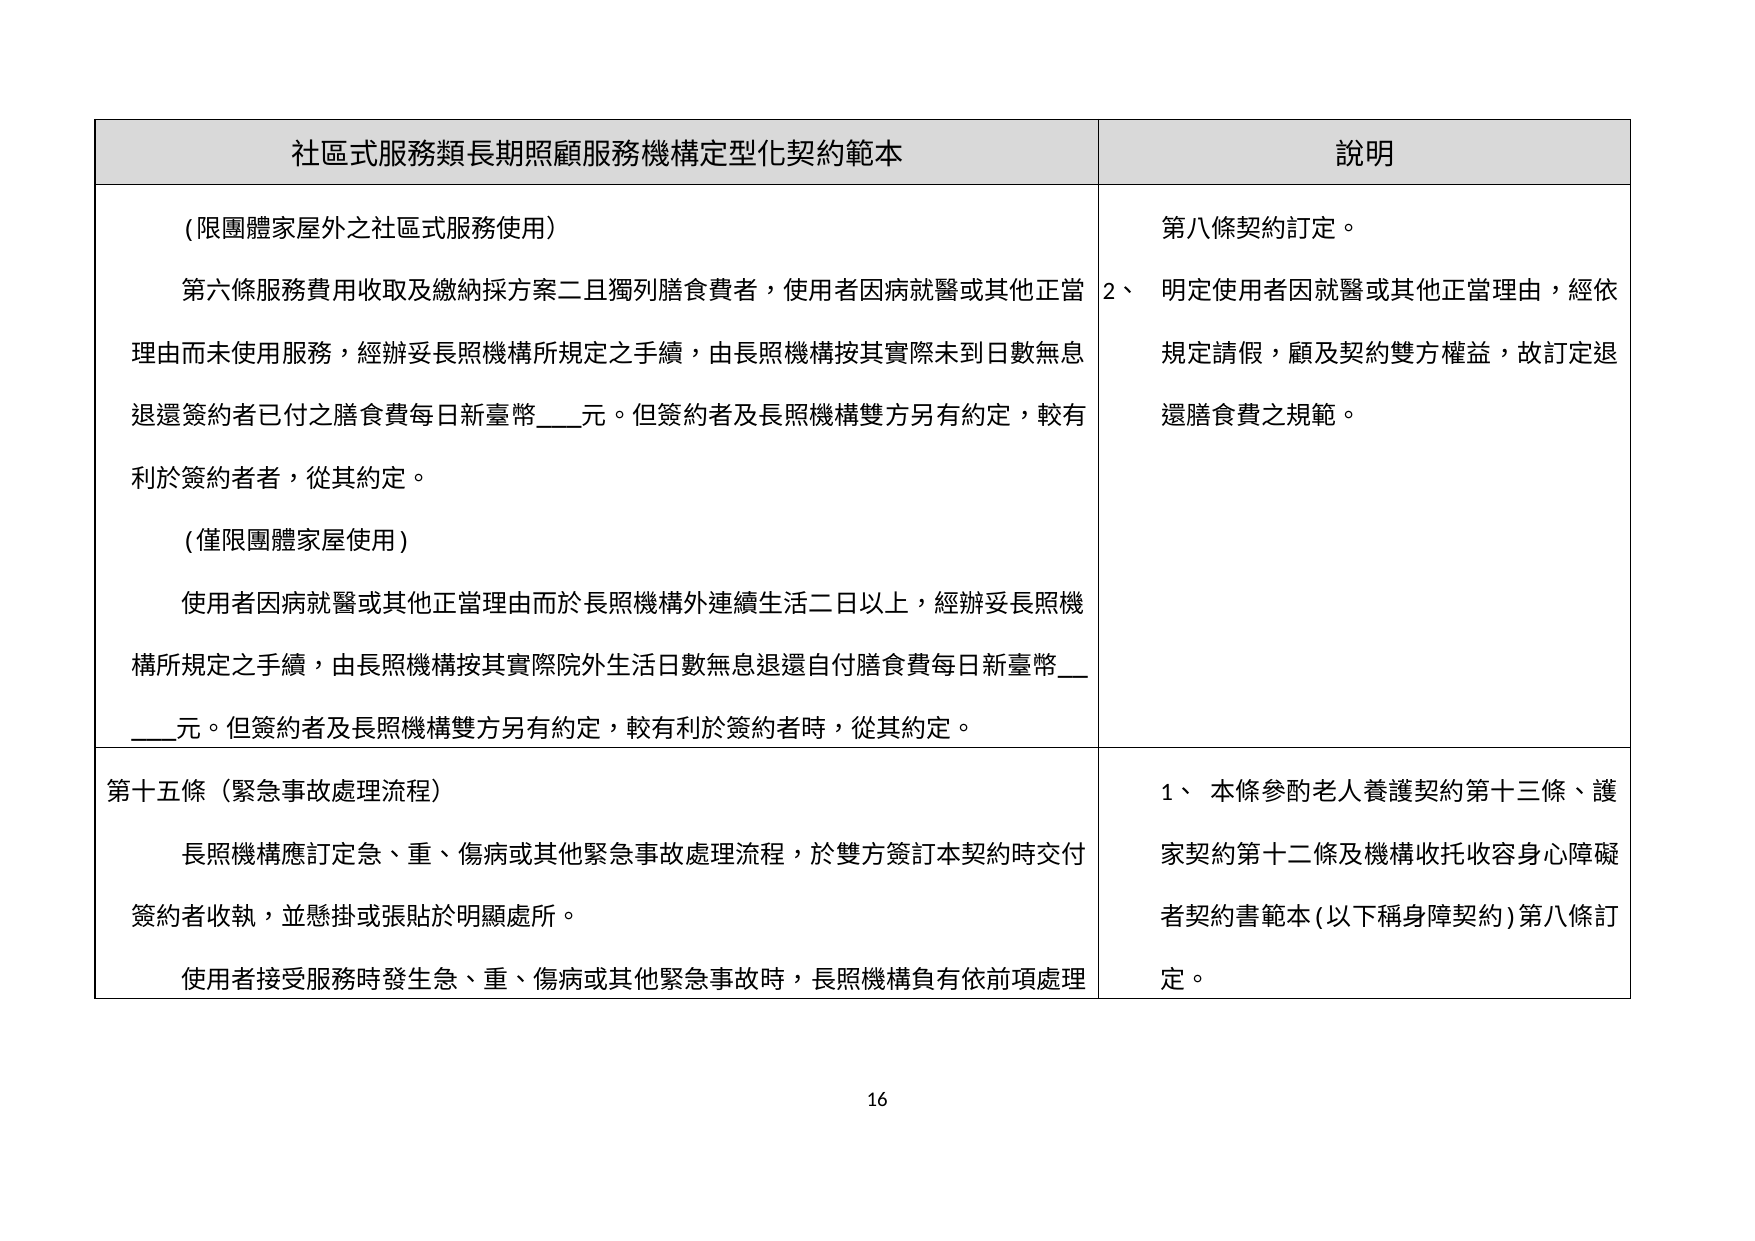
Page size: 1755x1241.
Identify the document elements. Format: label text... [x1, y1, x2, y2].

table_cell 本條參酌老人養護契約第九條及護家契約第八條契約訂定。 明定使用者因就醫或其他正當理由，經依規定請假，顧及契約雙方權益，故訂定退還膳食費之規範。 [1099, 185, 1630, 747]
table_cell 本條參酌老人養護契約第十三條、護家契約第十二條及機構收托收容身心障礙者契約書範本(以下稱身障契約)第八條訂定。 明定長照機構對使用者發生急、重、傷病或其他緊急事故應訂定處理流程，並依該流程採取適當措施及應負之義務。 [1099, 748, 1630, 998]
table_header 社區式服務類長期照顧服務機構定型化契約範本 [96, 120, 1098, 184]
table_header 說明 [1099, 120, 1630, 184]
table_cell (限團體家屋外之社區式服務使用） 第六條服務費用收取及繳納採方案二且獨列膳食費者，使用者因病就醫或其他正當理由而未使用服務，經辦妥長照機構所規定之手續，由長照機構按其實際未到日數無息退還簽約者已付之膳食費每日新臺幣___元。但簽約者及長照機構雙方另有約定，較有利於簽約者者，從其約定。 (僅限團體家屋使用) 使用者因病就醫或其他正當理由而於長照機構外連續生活二日以上，經辦妥長照機構所規定之手續，由長照機構按其實際院外生活日數無息退還自付膳食費每日新臺幣_____元。但簽約者及長照機構雙方另有約定，較有利於簽約者時，從其約定。 [96, 185, 1098, 747]
table_cell 第十五條（緊急事故處理流程） 長照機構應訂定急、重、傷病或其他緊急事故處理流程，於雙方簽訂本契約時交付簽約者收執，並懸掛或張貼於明顯處所。 使用者接受服務時發生急、重、傷病或其他緊急事故時，長照機構負有依前項處理 [96, 748, 1098, 998]
